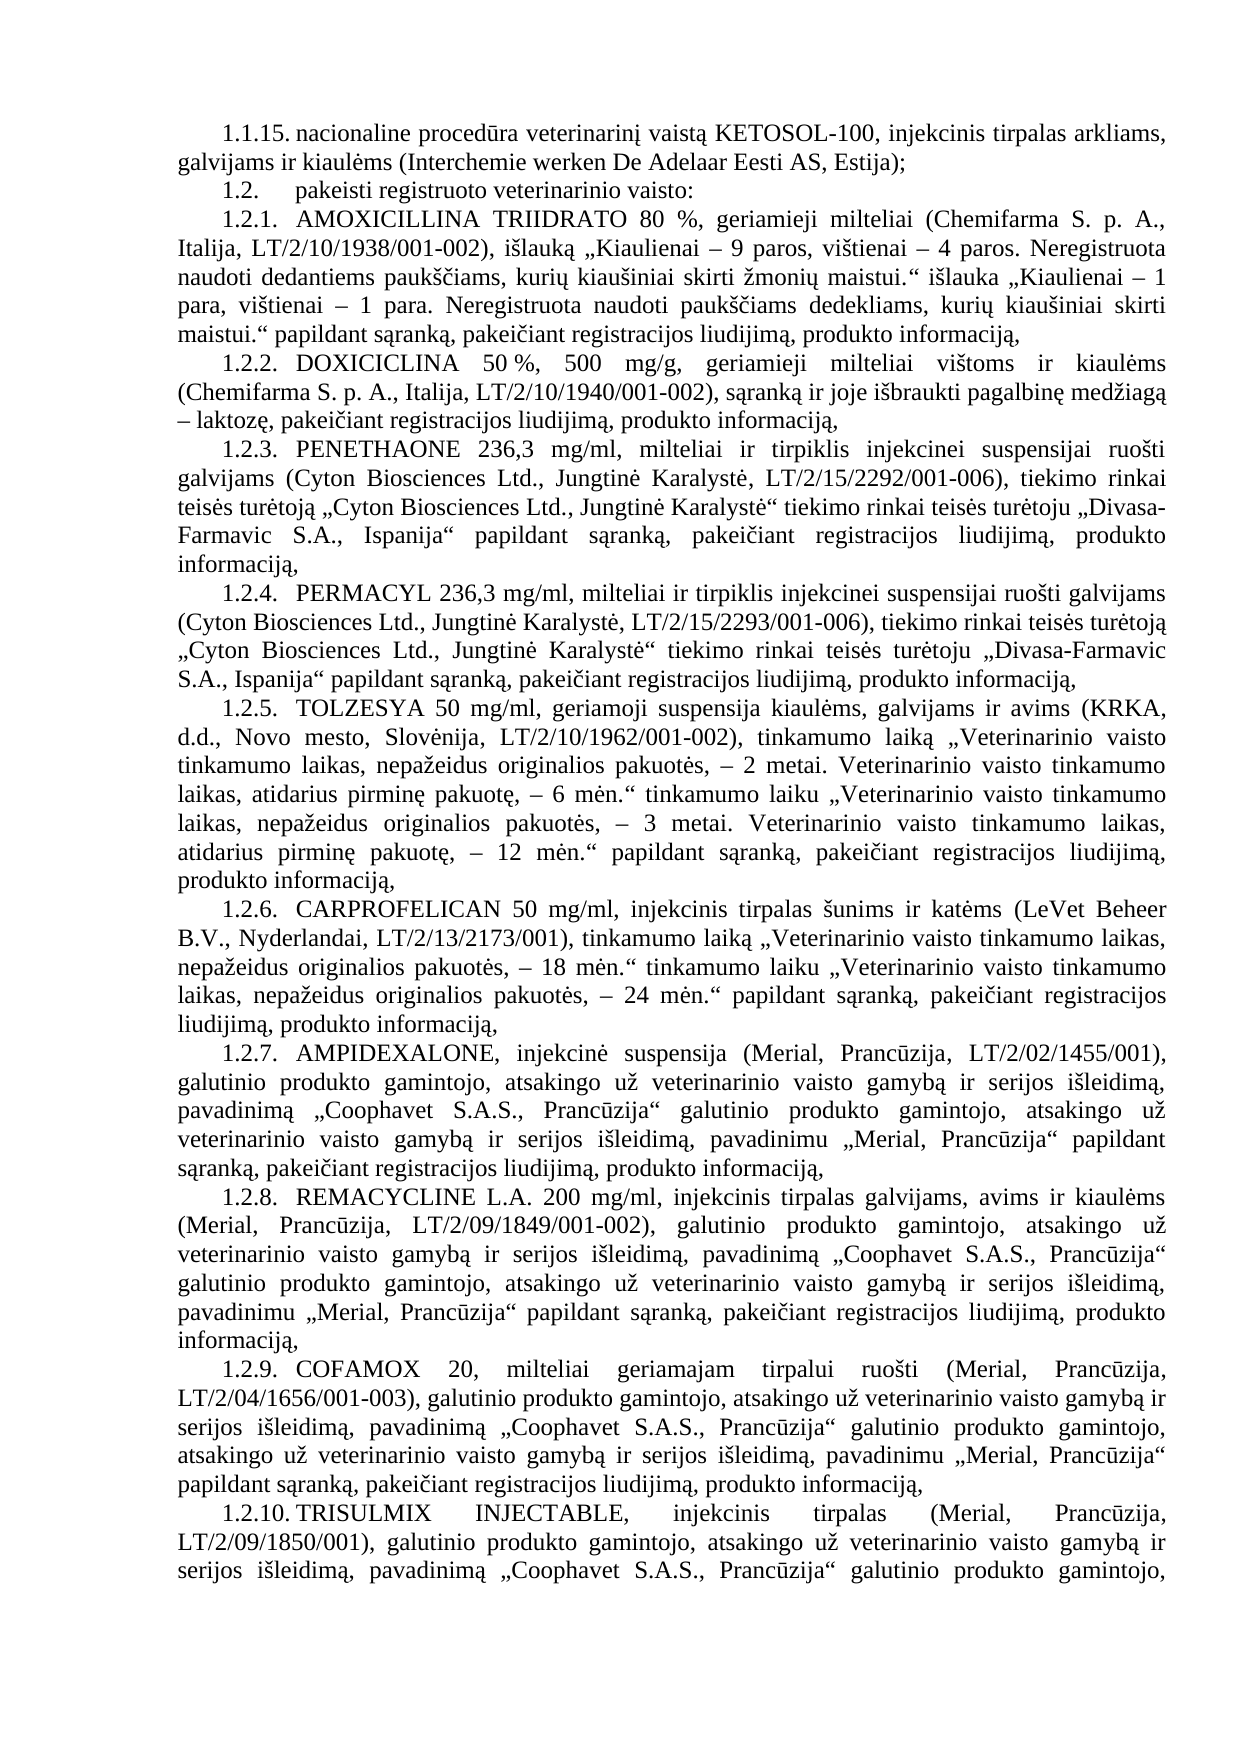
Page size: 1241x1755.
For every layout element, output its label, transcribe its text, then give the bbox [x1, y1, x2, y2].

text 1.2.9. COFAMOX 20, milteliai geriamajam tirpalui ruošti (Merial, Prancūzija, LT/2/04/1656/001-003), galutinio produkto gamintojo, atsakingo už veterinarinio vaisto gamybą ir serijos išleidimą, pavadinimą „Coophavet S.A.S., Prancūzija“ galutinio produkto gamintojo, atsakingo už veterinarinio vaisto gamybą ir serijos išleidimą, pavadinimu „Merial, Prancūzija“ papildant sąranką, pakeičiant registracijos liudijimą, produkto informaciją, [177, 1354, 1167, 1498]
text 1.2.8. REMACYCLINE L.A. 200 mg/ml, injekcinis tirpalas galvijams, avims ir kiaulėms (Merial, Prancūzija, LT/2/09/1849/001-002), galutinio produkto gamintojo, atsakingo už veterinarinio vaisto gamybą ir serijos išleidimą, pavadinimą „Coophavet S.A.S., Prancūzija“ galutinio produkto gamintojo, atsakingo už veterinarinio vaisto gamybą ir serijos išleidimą, pavadinimu „Merial, Prancūzija“ papildant sąranką, pakeičiant registracijos liudijimą, produkto informaciją, [177, 1182, 1167, 1354]
text 1.1.15. nacionaline procedūra veterinarinį vaistą KETOSOL-100, injekcinis tirpalas arkliams, galvijams ir kiaulėms (Interchemie werken De Adelaar Eesti AS, Estija); [177, 118, 1167, 176]
text 1.2.4. PERMACYL 236,3 mg/ml, milteliai ir tirpiklis injekcinei suspensijai ruošti galvijams (Cyton Biosciences Ltd., Jungtinė Karalystė, LT/2/15/2293/001-006), tiekimo rinkai teisės turėtoją „Cyton Biosciences Ltd., Jungtinė Karalystė“ tiekimo rinkai teisės turėtoju „Divasa-Farmavic S.A., Ispanija“ papildant sąranką, pakeičiant registracijos liudijimą, produkto informaciją, [177, 578, 1167, 693]
text 1.2.2. DOXICICLINA 50 %, 500 mg/g, geriamieji milteliai vištoms ir kiaulėms (Chemifarma S. p. A., Italija, LT/2/10/1940/001-002), sąranką ir joje išbraukti pagalbinę medžiagą – laktozę, pakeičiant registracijos liudijimą, produkto informaciją, [177, 348, 1167, 434]
text 1.2.10. TRISULMIX INJECTABLE, injekcinis tirpalas (Merial, Prancūzija, LT/2/09/1850/001), galutinio produkto gamintojo, atsakingo už veterinarinio vaisto gamybą ir serijos išleidimą, pavadinimą „Coophavet S.A.S., Prancūzija“ galutinio produkto gamintojo, [177, 1498, 1167, 1584]
text 1.2.5. TOLZESYA 50 mg/ml, geriamoji suspensija kiaulėms, galvijams ir avims (KRKA, d.d., Novo mesto, Slovėnija, LT/2/10/1962/001-002), tinkamumo laiką „Veterinarinio vaisto tinkamumo laikas, nepažeidus originalios pakuotės, – 2 metai. Veterinarinio vaisto tinkamumo laikas, atidarius pirminę pakuotę, – 6 mėn.“ tinkamumo laiku „Veterinarinio vaisto tinkamumo laikas, nepažeidus originalios pakuotės, – 3 metai. Veterinarinio vaisto tinkamumo laikas, atidarius pirminę pakuotę, – 12 mėn.“ papildant sąranką, pakeičiant registracijos liudijimą, produkto informaciją, [177, 693, 1167, 894]
text 1.2.6. CARPROFELICAN 50 mg/ml, injekcinis tirpalas šunims ir katėms (LeVet Beheer B.V., Nyderlandai, LT/2/13/2173/001), tinkamumo laiką „Veterinarinio vaisto tinkamumo laikas, nepažeidus originalios pakuotės, – 18 mėn.“ tinkamumo laiku „Veterinarinio vaisto tinkamumo laikas, nepažeidus originalios pakuotės, – 24 mėn.“ papildant sąranką, pakeičiant registracijos liudijimą, produkto informaciją, [177, 894, 1167, 1038]
text 1.2.1. AMOXICILLINA TRIIDRATO 80 %, geriamieji milteliai (Chemifarma S. p. A., Italija, LT/2/10/1938/001-002), išlauką „Kiaulienai – 9 paros, vištienai – 4 paros. Neregistruota naudoti dedantiems paukščiams, kurių kiaušiniai skirti žmonių maistui.“ išlauka „Kiaulienai – 1 para, vištienai – 1 para. Neregistruota naudoti paukščiams dedekliams, kurių kiaušiniai skirti maistui.“ papildant sąranką, pakeičiant registracijos liudijimą, produkto informaciją, [177, 204, 1167, 348]
text 1.2.7. AMPIDEXALONE, injekcinė suspensija (Merial, Prancūzija, LT/2/02/1455/001), galutinio produkto gamintojo, atsakingo už veterinarinio vaisto gamybą ir serijos išleidimą, pavadinimą „Coophavet S.A.S., Prancūzija“ galutinio produkto gamintojo, atsakingo už veterinarinio vaisto gamybą ir serijos išleidimą, pavadinimu „Merial, Prancūzija“ papildant sąranką, pakeičiant registracijos liudijimą, produkto informaciją, [177, 1038, 1167, 1182]
text 1.2.3. PENETHAONE 236,3 mg/ml, milteliai ir tirpiklis injekcinei suspensijai ruošti galvijams (Cyton Biosciences Ltd., Jungtinė Karalystė, LT/2/15/2292/001-006), tiekimo rinkai teisės turėtoją „Cyton Biosciences Ltd., Jungtinė Karalystė“ tiekimo rinkai teisės turėtoju „Divasa-Farmavic S.A., Ispanija“ papildant sąranką, pakeičiant registracijos liudijimą, produkto informaciją, [177, 434, 1167, 578]
text 1.2. pakeisti registruoto veterinarinio vaisto: [222, 176, 1167, 204]
